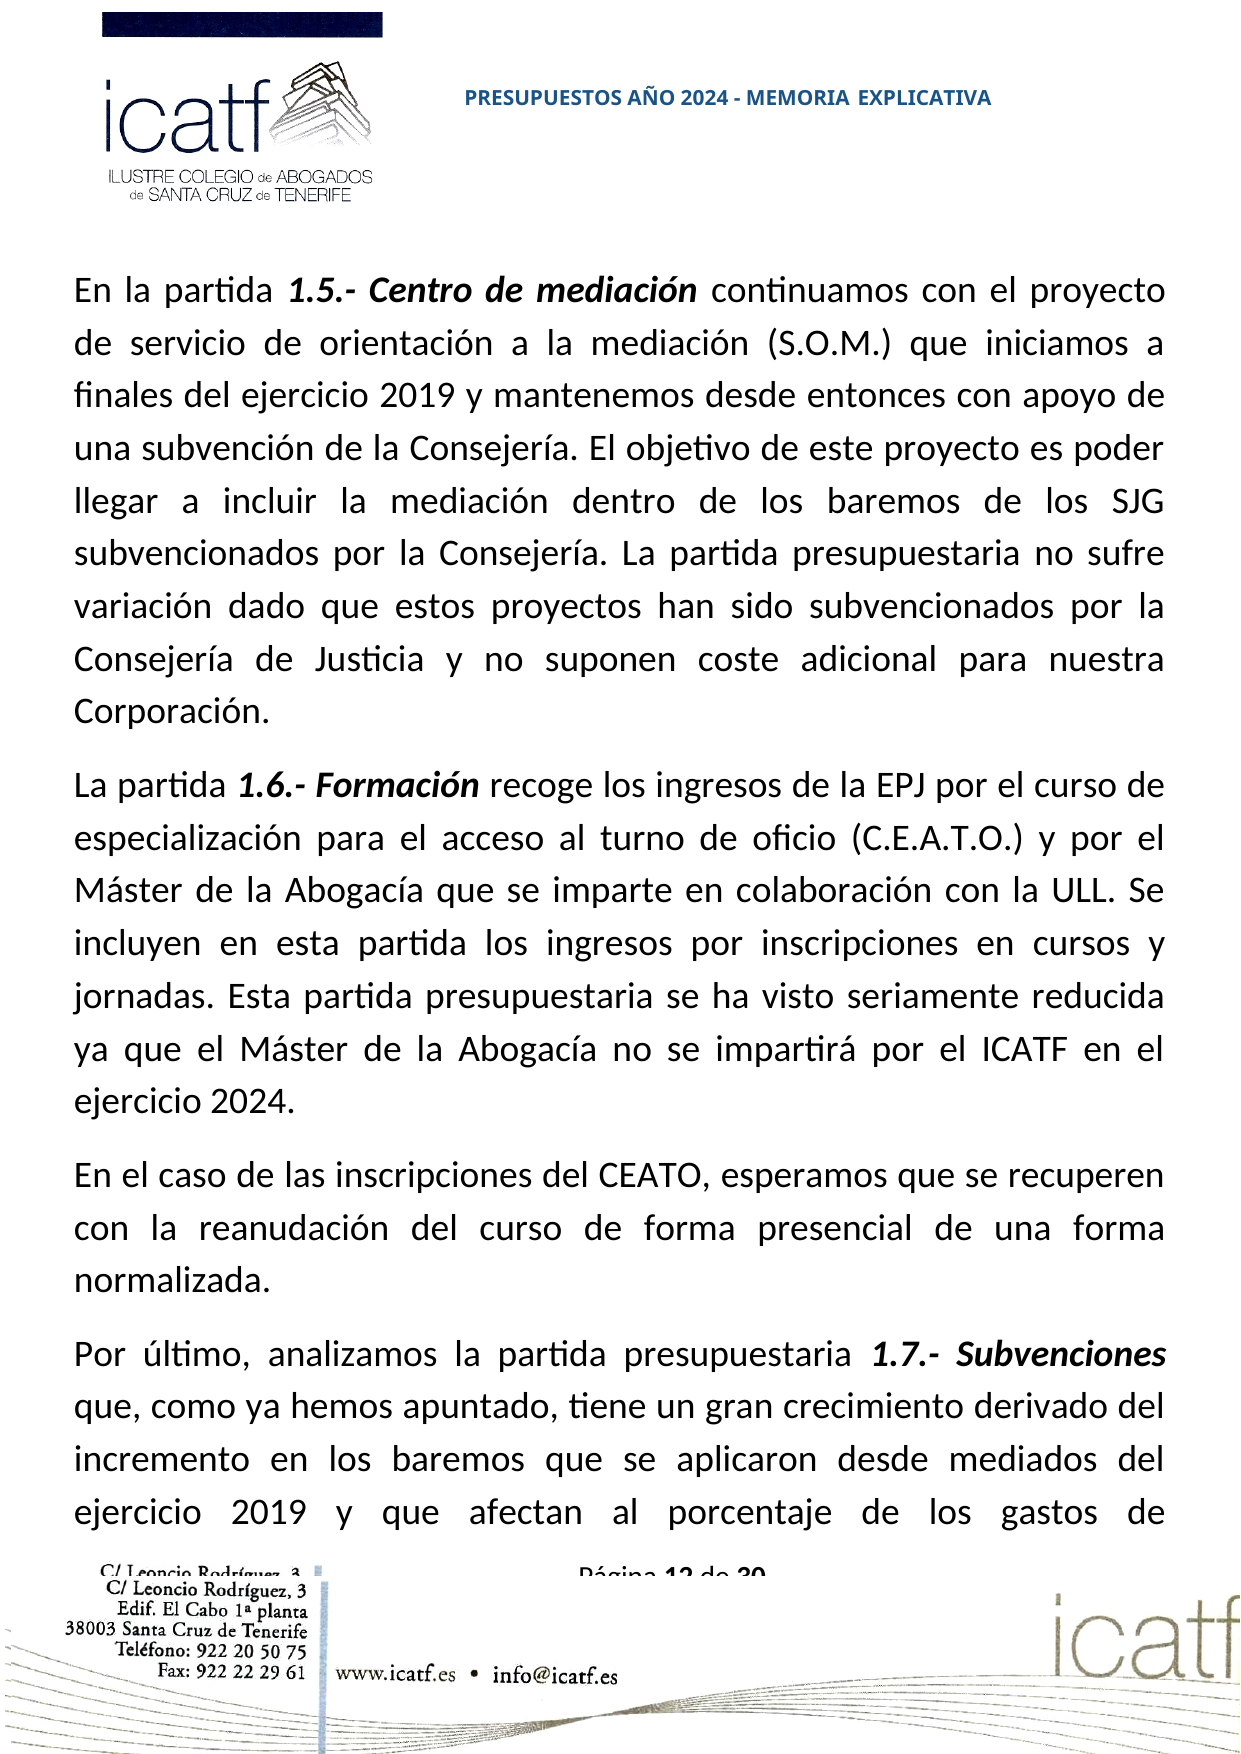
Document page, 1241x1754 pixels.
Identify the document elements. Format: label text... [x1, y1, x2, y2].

text En el caso de las inscripciones del CEATO, esperamos que se recuperen con la reanudación del curso de forma presencial de una forma normalizada. [74, 1151, 1167, 1302]
text Por último, analizamos la partida presupuestaria 1.7.- Subvenciones que, como ya hemos apuntado, tiene un gran crecimiento derivado del incremento en los baremos que se aplicaron desde mediados del ejercicio 2019 y que afectan al porcentaje de los gastos de [74, 1330, 1167, 1534]
text En la partida 1.5.- Centro de mediación continuamos con el proyecto de servicio de orientación a la mediación (S.O.M.) que iniciamos a finales del ejercicio 2019 y mantenemos desde entonces con apoyo de una subvención de la Consejería. El objetivo de este proyecto es poder llegar a incluir la mediación dentro de los baremos de los SJG subvencionados por la Consejería. La partida presupuestaria no sufre variación dado que estos proyectos han sido subvencionados por la Consejería de Justicia y no suponen coste adicional para nuestra Corporación. [74, 266, 1167, 733]
text La partida 1.6.- Formación recoge los ingresos de la EPJ por el curso de especialización para el acceso al turno de oficio (C.E.A.T.O.) y por el Máster de la Abogacía que se imparte en colaboración con la ULL. Se incluyen en esta partida los ingresos por inscripciones en cursos y jornadas. Esta partida presupuestaria se ha visto seriamente reducida ya que el Máster de la Abogacía no se impartirá por el ICATF en el ejercicio 2024. [74, 761, 1167, 1123]
